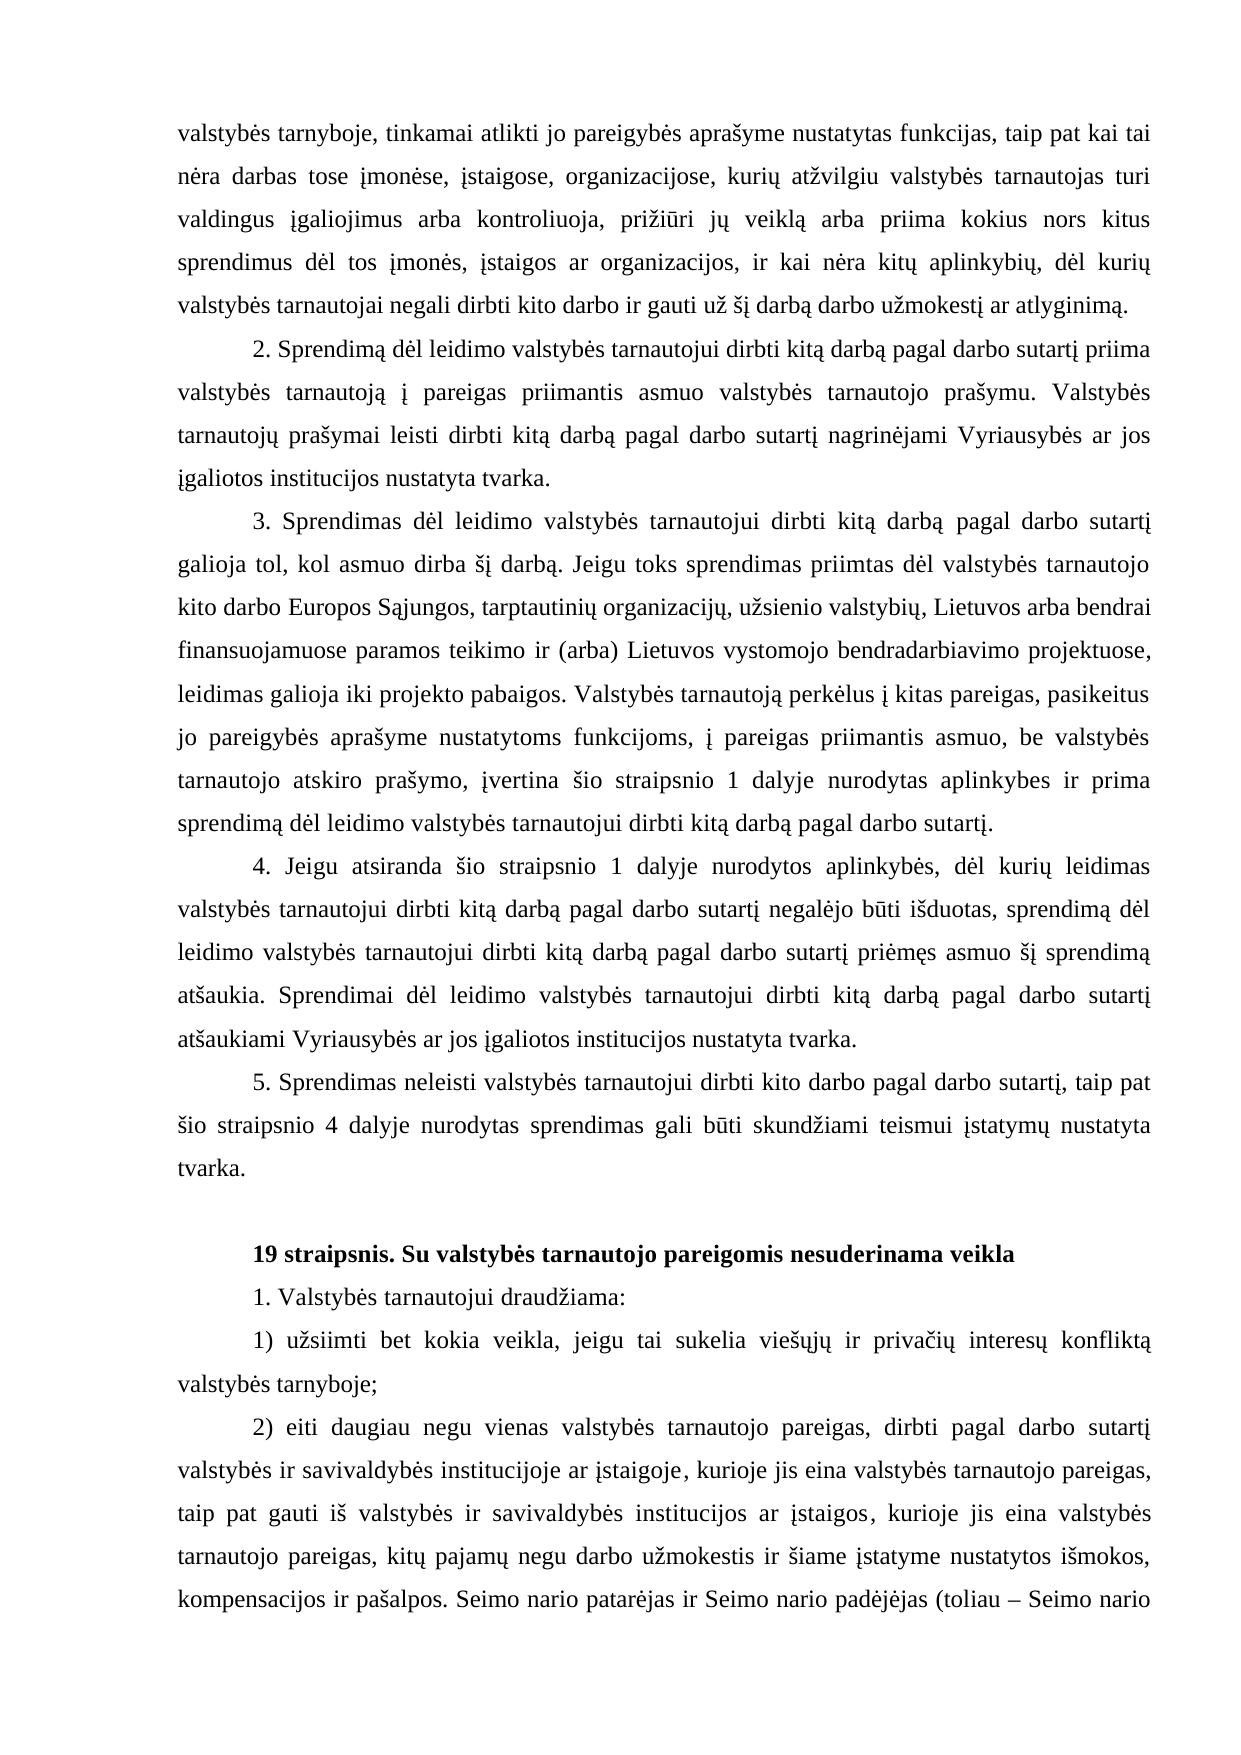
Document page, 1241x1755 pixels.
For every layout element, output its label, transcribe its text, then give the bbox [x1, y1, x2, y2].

text 2) eiti daugiau negu vienas valstybės tarnautojo pareigas, dirbti pagal darbo sutartį valstybės ir savivaldybės institucijoje ar įstaigoje, kurioje jis eina valstybės tarnautojo pareigas, taip pat gauti iš valstybės ir savivaldybės institucijos ar įstaigos, kurioje jis eina valstybės tarnautojo pareigas, kitų pajamų negu darbo užmokestis ir šiame įstatyme nustatytos išmokos, kompensacijos ir pašalpos. Seimo nario patarėjas ir Seimo nario padėjėjas (toliau – Seimo nario [177, 1412, 1152, 1613]
text 3. Sprendimas dėl leidimo valstybės tarnautojui dirbti kitą darbą pagal darbo sutartį galioja tol, kol asmuo dirba šį darbą. Jeigu toks sprendimas priimtas dėl valstybės tarnautojo kito darbo Europos Sąjungos, tarptautinių organizacijų, užsienio valstybių, Lietuvos arba bendrai finansuojamuose paramos teikimo ir (arba) Lietuvos vystomojo bendradarbiavimo projektuose, leidimas galioja iki projekto pabaigos. Valstybės tarnautoją perkėlus į kitas pareigas, pasikeitus jo pareigybės aprašyme nustatytoms funkcijoms, į pareigas priimantis asmuo, be valstybės tarnautojo atskiro prašymo, įvertina šio straipsnio 1 dalyje nurodytas aplinkybes ir prima sprendimą dėl leidimo valstybės tarnautojui dirbti kitą darbą pagal darbo sutartį. [177, 506, 1152, 837]
text 5. Sprendimas neleisti valstybės tarnautojui dirbti kito darbo pagal darbo sutartį, taip pat šio straipsnio 4 dalyje nurodytas sprendimas gali būti skundžiami teismui įstatymų nustatyta tvarka. [177, 1067, 1152, 1182]
text 2. Sprendimą dėl leidimo valstybės tarnautojui dirbti kitą darbą pagal darbo sutartį priima valstybės tarnautoją į pareigas priimantis asmuo valstybės tarnautojo prašymu. Valstybės tarnautojų prašymai leisti dirbti kitą darbą pagal darbo sutartį nagrinėjami Vyriausybės ar jos įgaliotos institucijos nustatyta tvarka. [177, 334, 1152, 492]
text 4. Jeigu atsiranda šio straipsnio 1 dalyje nurodytos aplinkybės, dėl kurių leidimas valstybės tarnautojui dirbti kitą darbą pagal darbo sutartį negalėjo būti išduotas, sprendimą dėl leidimo valstybės tarnautojui dirbti kitą darbą pagal darbo sutartį priėmęs asmuo šį sprendimą atšaukia. Sprendimai dėl leidimo valstybės tarnautojui dirbti kitą darbą pagal darbo sutartį atšaukiami Vyriausybės ar jos įgaliotos institucijos nustatyta tvarka. [177, 851, 1152, 1052]
text 1. Valstybės tarnautojui draudžiama: [177, 1282, 1152, 1311]
text valstybės tarnyboje, tinkamai atlikti jo pareigybės aprašyme nustatytas funkcijas, taip pat kai tai nėra darbas tose įmonėse, įstaigose, organizacijose, kurių atžvilgiu valstybės tarnautojas turi valdingus įgaliojimus arba kontroliuoja, prižiūri jų veiklą arba priima kokius nors kitus sprendimus dėl tos įmonės, įstaigos ar organizacijos, ir kai nėra kitų aplinkybių, dėl kurių valstybės tarnautojai negali dirbti kito darbo ir gauti už šį darbą darbo užmokestį ar atlyginimą. [177, 118, 1152, 319]
text 19 straipsnis. Su valstybės tarnautojo pareigomis nesuderinama veikla [177, 1239, 1152, 1268]
text 1) užsiimti bet kokia veikla, jeigu tai sukelia viešųjų ir privačių interesų konfliktą valstybės tarnyboje; [177, 1326, 1152, 1397]
